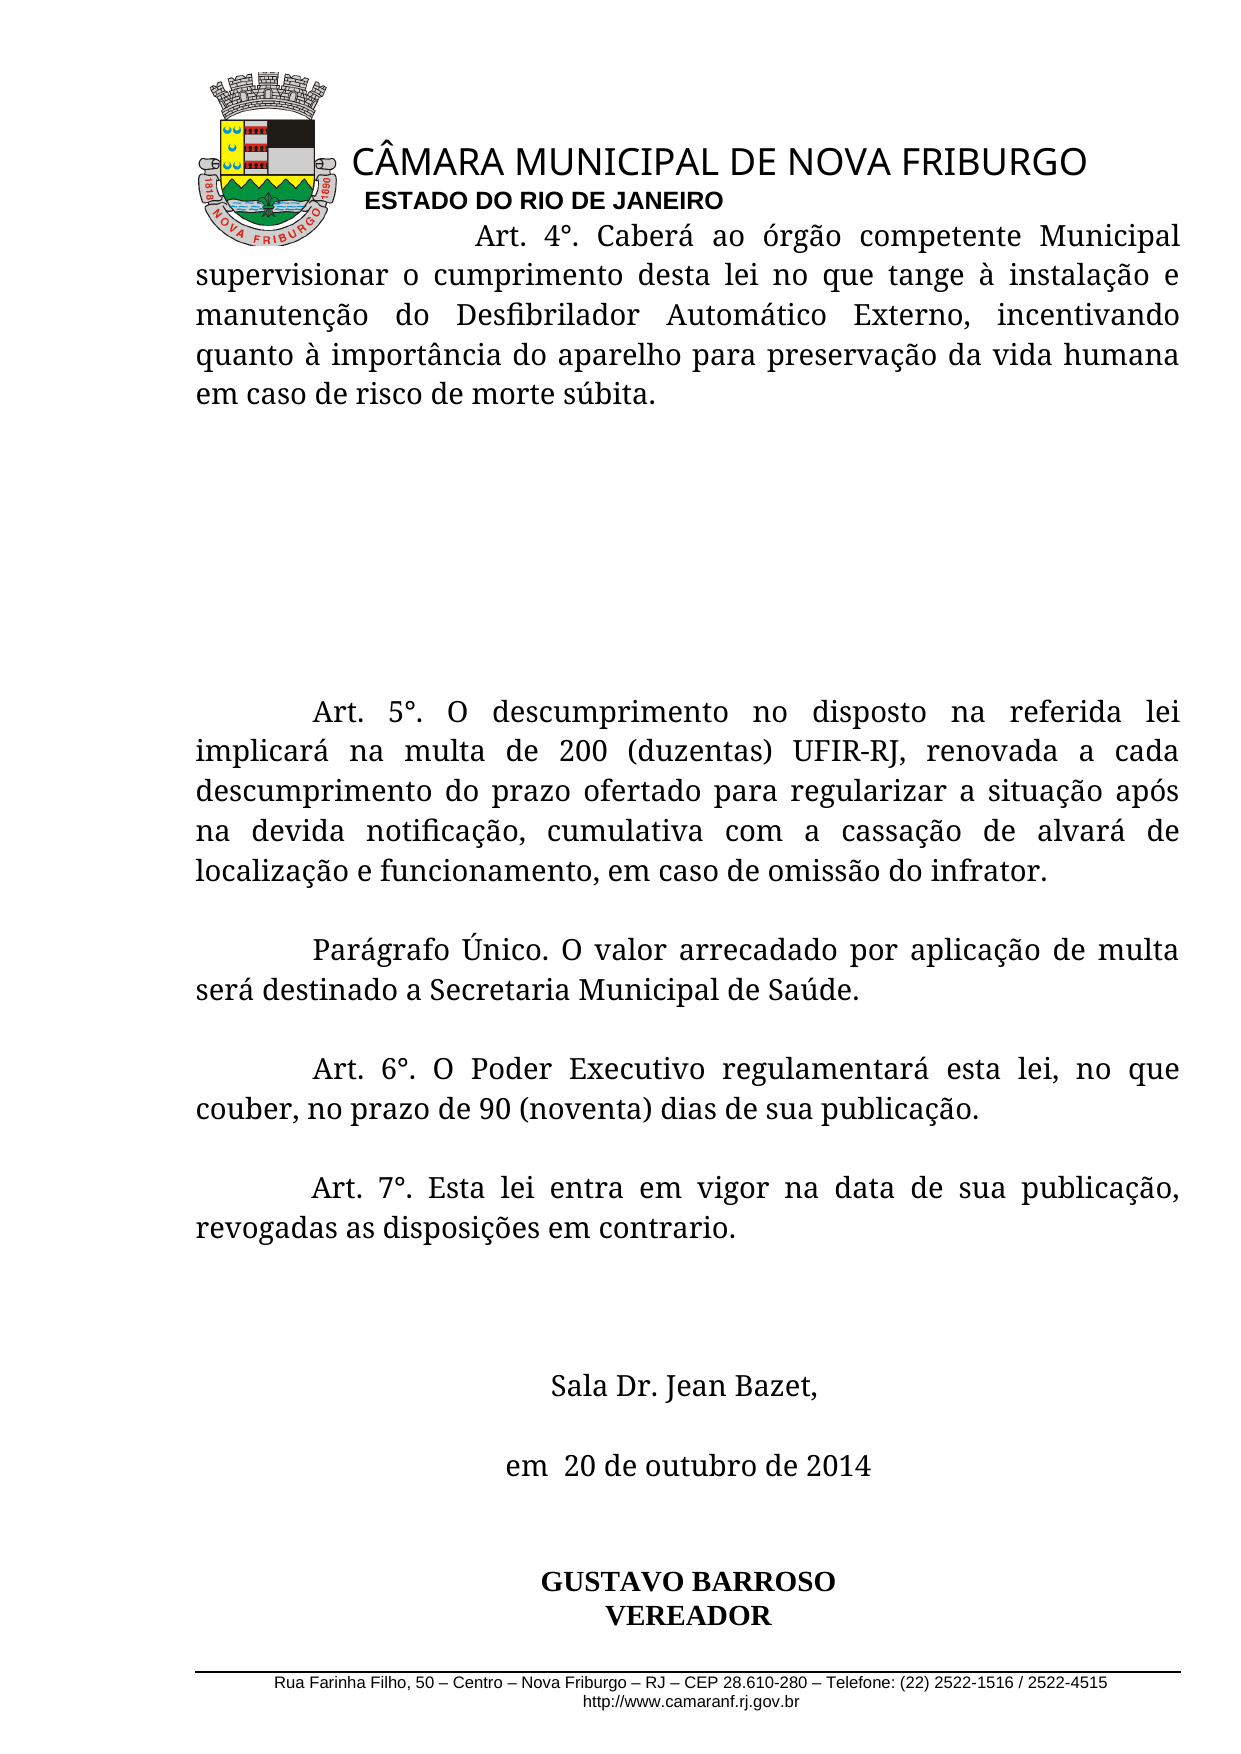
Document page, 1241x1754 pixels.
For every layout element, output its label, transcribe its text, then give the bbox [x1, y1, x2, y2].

text Sala Dr. Jean Bazet, [195, 1366, 1181, 1405]
text VEREADOR [195, 1598, 1181, 1631]
text Art. 5°. O descumprimento no disposto na referida lei implicará na multa de 200 (duzentas) UFIR-RJ, renovada a cada descumprimento do prazo ofertado para regularizar a situação após na devida notificação, cumulativa com a cassação de alvará de localização e funcionamento, em caso de omissão do infrator. [195, 691, 1181, 889]
text Art. 7°. Esta lei entra em vigor na data de sua publicação, revogadas as disposições em contrario. [195, 1167, 1181, 1247]
text Art. 4°. Caberá ao órgão competente Municipal supervisionar o cumprimento desta lei no que tange à instalação e manutenção do Desfibrilador Automático Externo, incentivando quanto à importância do aparelho para preservação da vida humana em caso de risco de morte súbita. [195, 215, 1181, 413]
text GUSTAVO BARROSO [195, 1564, 1181, 1598]
text Parágrafo Único. O valor arrecadado por aplicação de multa será destinado a Secretaria Municipal de Saúde. [195, 929, 1181, 1008]
text em 20 de outubro de 2014 [195, 1445, 1181, 1485]
text Art. 6°. O Poder Executivo regulamentará esta lei, no que couber, no prazo de 90 (noventa) dias de sua publicação. [195, 1048, 1181, 1128]
